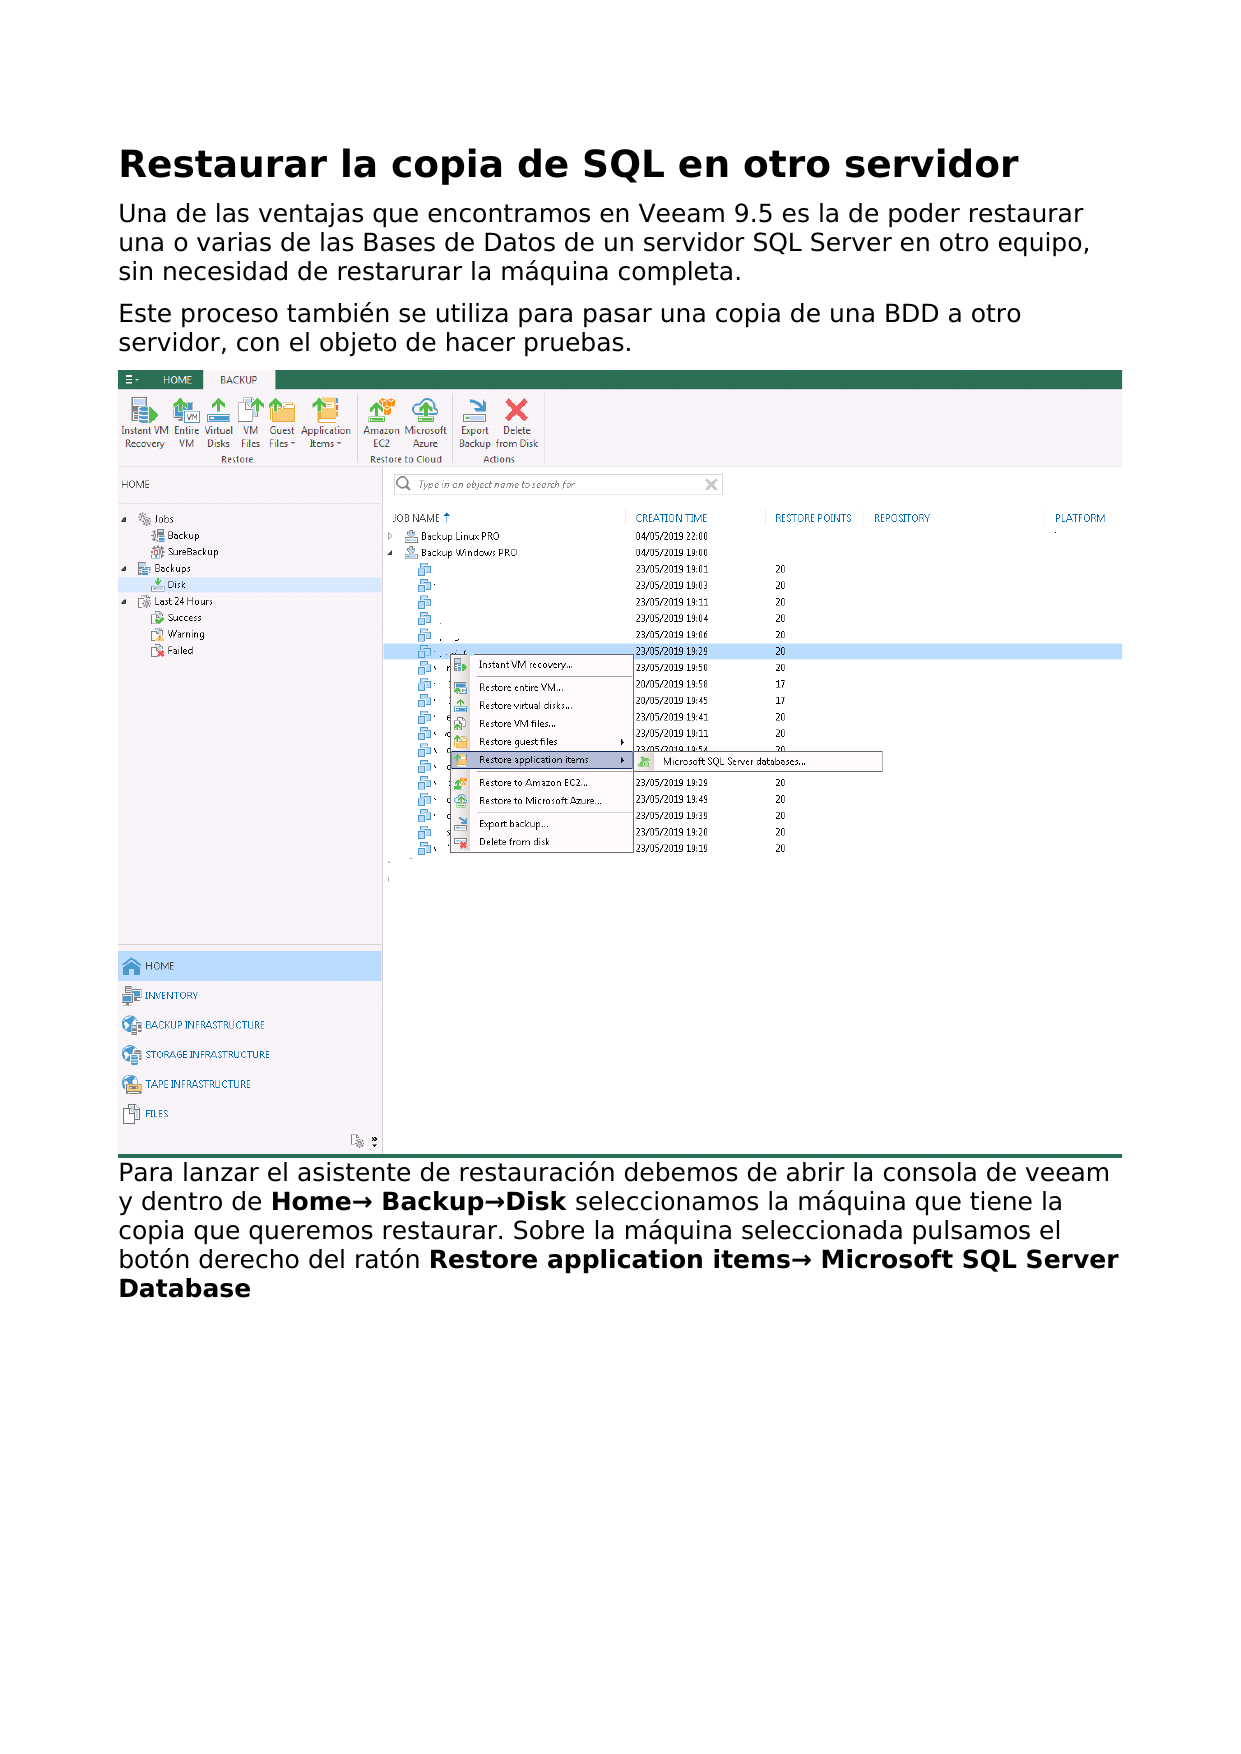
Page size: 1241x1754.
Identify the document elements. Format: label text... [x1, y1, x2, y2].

subtitle Restaurar la copia de SQL en otro servidor [118, 143, 1122, 187]
picture [118, 370, 1123, 1158]
text Una de las ventajas que encontramos en Veeam 9.5 es la de poder restaurar una o varias de las Bases de Datos de un servidor SQL Server en otro equipo, sin necesidad de restarurar la máquina completa. [118, 199, 1122, 287]
text Para lanzar el asistente de restauración debemos de abrir la consola de veeam y dentro de Home→ Backup→Disk seleccionamos la máquina que tiene la copia que queremos restaurar. Sobre la máquina seleccionada pulsamos el botón derecho del ratón Restore application items→ Microsoft SQL Server Database [118, 1158, 1122, 1304]
text Este proceso también se utiliza para pasar una copia de una BDD a otro servidor, con el objeto de hacer pruebas. [118, 299, 1122, 358]
